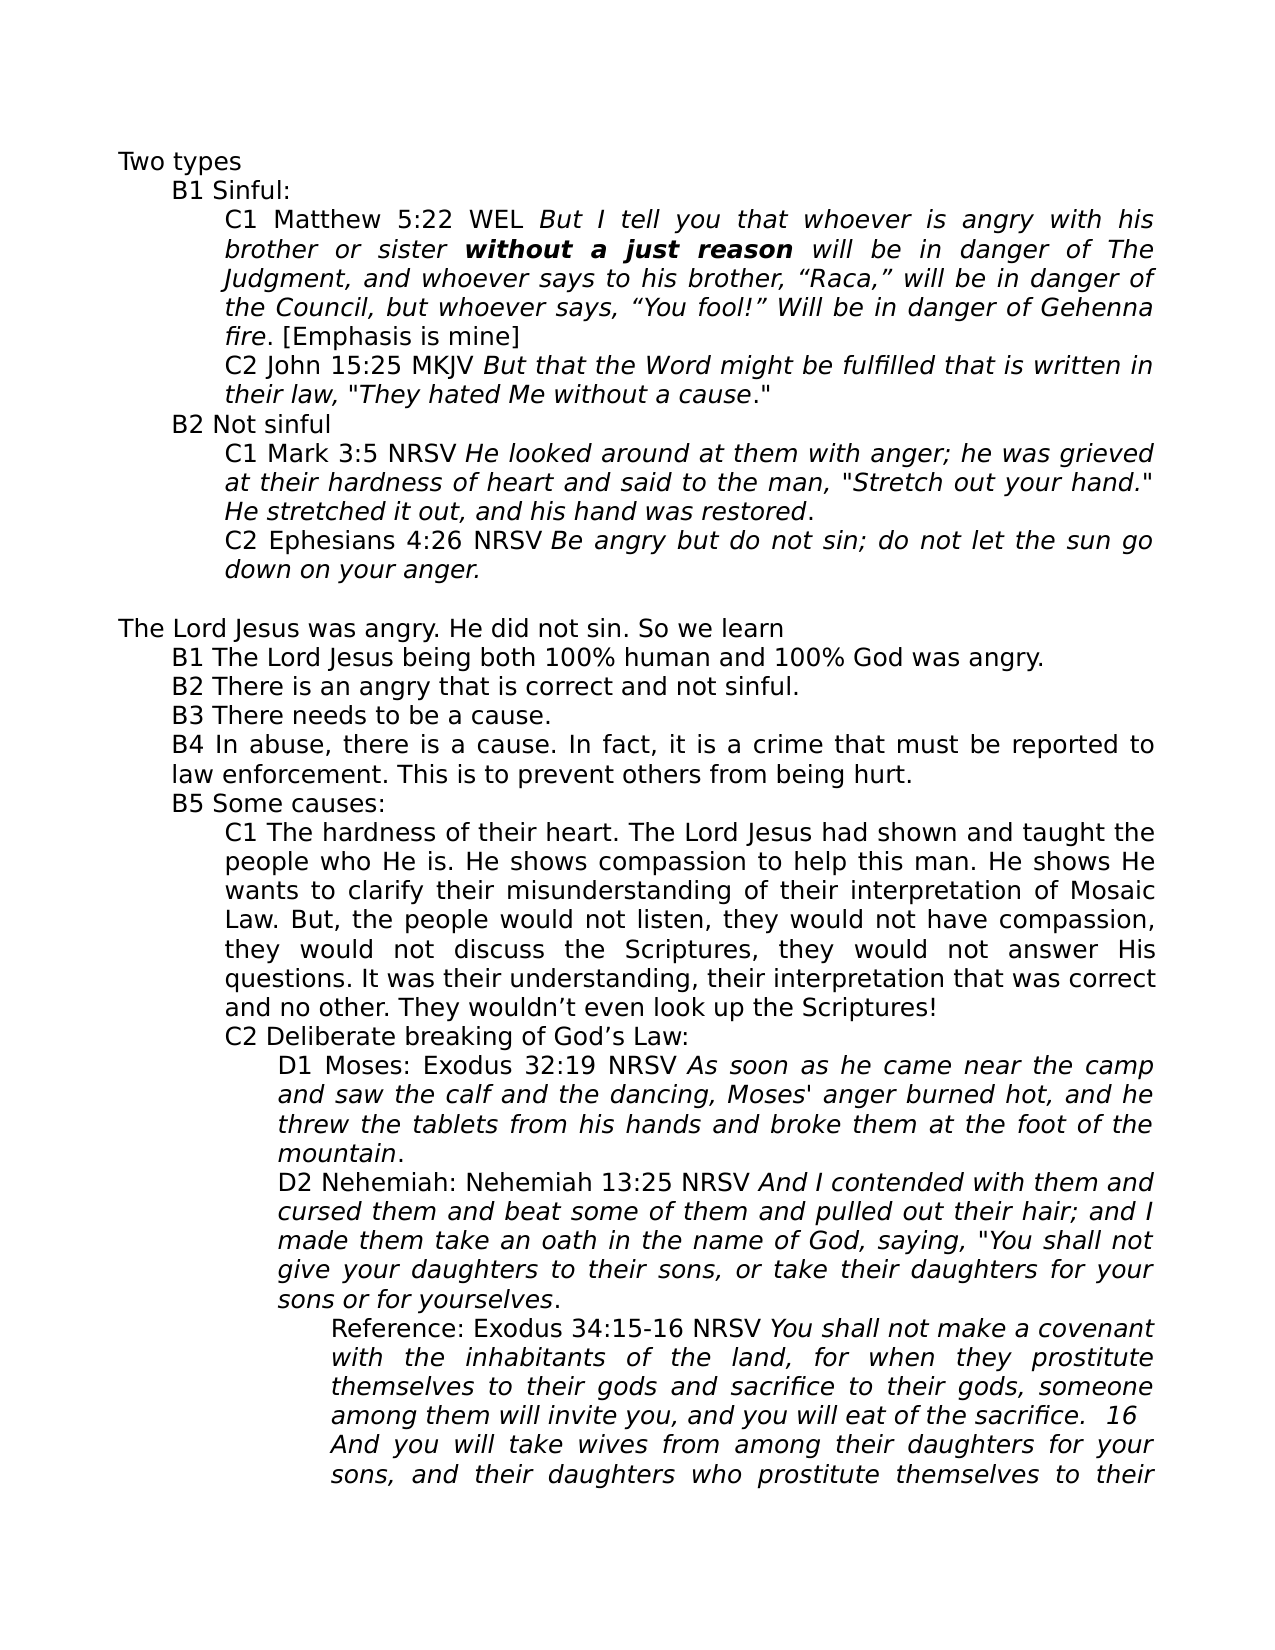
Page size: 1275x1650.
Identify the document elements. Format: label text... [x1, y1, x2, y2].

text Reference: Exodus 34:15-16 NRSV You shall not make a covenant with the inhabitants of the land, for when they prostitute themselves to their gods and sacrifice to their gods, someone among them will invite you, and you will eat of the sacrifice. 16 And you will take wives from among their daughters for your sons, and their daughters who prostitute themselves to their [331, 1314, 1157, 1489]
text B3 There needs to be a cause. [171, 701, 1157, 731]
text D1 Moses: Exodus 32:19 NRSV As soon as he came near the camp and saw the calf and the dancing, Moses' anger burned hot, and he threw the tablets from his hands and broke them at the foot of the mountain. [277, 1051, 1157, 1168]
text C1 Matthew 5:22 WEL But I tell you that whoever is angry with his brother or sister without a just reason will be in danger of The Judgment, and whoever says to his brother, “Raca,” will be in danger of the Council, but whoever says, “You fool!” Will be in danger of Gehenna fire. [Emphasis is mine] [224, 206, 1157, 351]
text B2 There is an angry that is correct and not sinful. [171, 672, 1157, 701]
text The Lord Jesus was angry. He did not sin. So we learn [118, 614, 1157, 643]
text C1 Mark 3:5 NRSV He looked around at them with anger; he was grieved at their hardness of heart and said to the man, "Stretch out your hand." He stretched it out, and his hand was restored. [224, 439, 1157, 526]
text B1 Sinful: [171, 176, 1157, 206]
text D2 Nehemiah: Nehemiah 13:25 NRSV And I contended with them and cursed them and beat some of them and pulled out their hair; and I made them take an oath in the name of God, saying, "You shall not give your daughters to their sons, or take their daughters for your sons or for yourselves. [277, 1168, 1157, 1314]
text B4 In abuse, there is a cause. In fact, it is a crime that must be reported to law enforcement. This is to prevent others from being hurt. [171, 731, 1157, 789]
text C2 Ephesians 4:26 NRSV Be angry but do not sin; do not let the sun go down on your anger. [224, 526, 1157, 585]
text C2 Deliberate breaking of God’s Law: [224, 1022, 1157, 1051]
text B1 The Lord Jesus being both 100% human and 100% God was angry. [171, 643, 1157, 672]
text C2 John 15:25 MKJV But that the Word might be fulfilled that is written in their law, "They hated Me without a cause." [224, 351, 1157, 410]
text C1 The hardness of their heart. The Lord Jesus had shown and taught the people who He is. He shows compassion to help this man. He shows He wants to clarify their misunderstanding of their interpretation of Mosaic Law. But, the people would not listen, they would not have compassion, they would not discuss the Scriptures, they would not answer His questions. It was their understanding, their interpretation that was correct and no other. They wouldn’t even look up the Scriptures! [224, 818, 1157, 1022]
text B5 Some causes: [171, 789, 1157, 818]
text Two types [118, 147, 1157, 176]
text B2 Not sinful [171, 410, 1157, 439]
